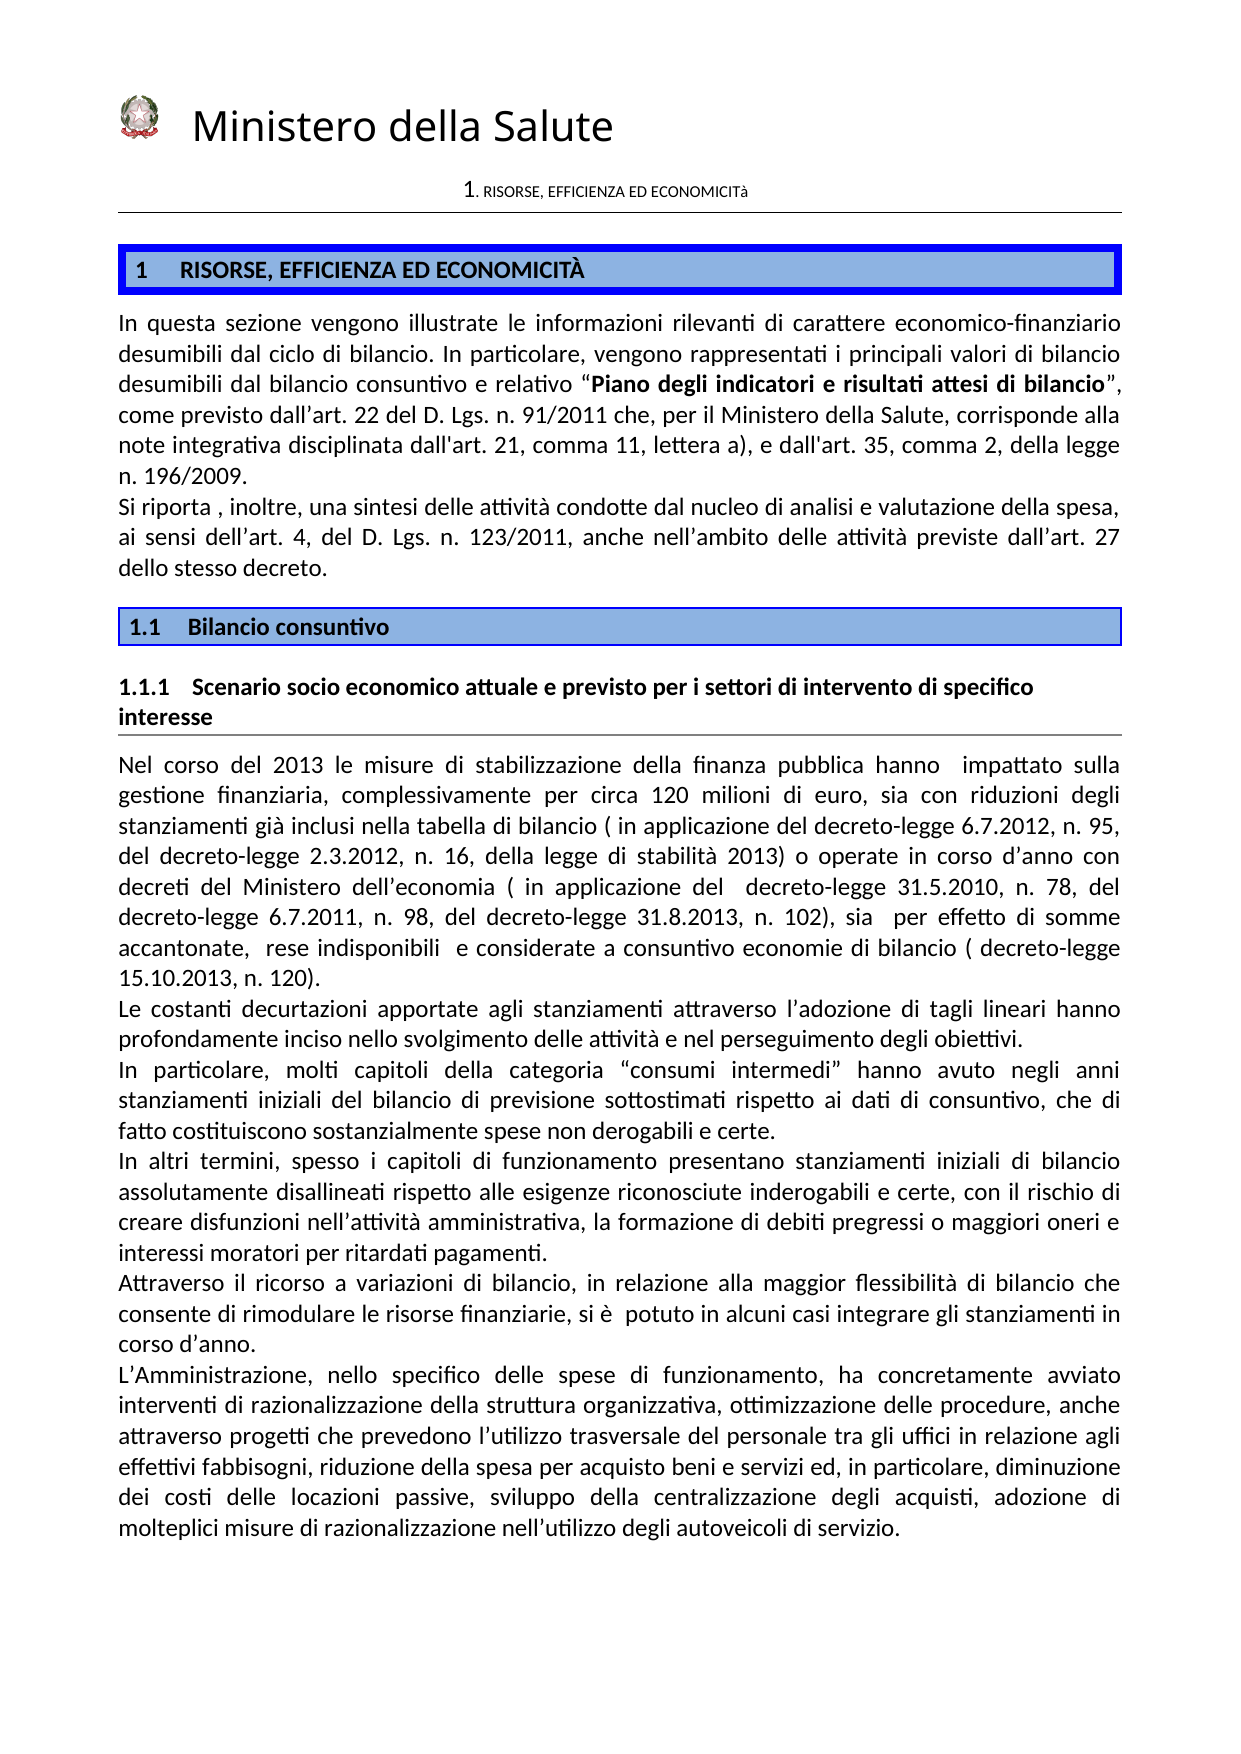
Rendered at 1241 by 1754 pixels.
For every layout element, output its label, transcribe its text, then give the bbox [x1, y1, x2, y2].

text L’Amministrazione, nello specifico delle spese di funzionamento, ha concretamente avviato interventi di razionalizzazione della struttura organizzativa, ottimizzazione delle procedure, anche attraverso progetti che prevedono l’utilizzo trasversale del personale tra gli uffici in relazione agli effettivi fabbisogni, riduzione della spesa per acquisto beni e servizi ed, in particolare, diminuzione dei costi delle locazioni passive, sviluppo della centralizzazione degli acquisti, adozione di molteplici misure di razionalizzazione nell’utilizzo degli autoveicoli di servizio. [118, 1359, 1122, 1542]
text Attraverso il ricorso a variazioni di bilancio, in relazione alla maggior flessibilità di bilancio che consente di rimodulare le risorse finanziarie, si è potuto in alcuni casi integrare gli stanziamenti in corso d’anno. [118, 1268, 1122, 1359]
subtitle Bilancio consuntivo [120, 609, 1120, 644]
text In altri termini, spesso i capitoli di funzionamento presentano stanziamenti iniziali di bilancio assolutamente disallineati rispetto alle esigenze riconosciute inderogabili e certe, con il rischio di creare disfunzioni nell’attività amministrativa, la formazione di debiti pregressi o maggiori oneri e interessi moratori per ritardati pagamenti. [118, 1146, 1122, 1268]
picture [119, 93, 161, 141]
text Le costanti decurtazioni apportate agli stanziamenti attraverso l’adozione di tagli lineari hanno profondamente inciso nello svolgimento delle attività e nel perseguimento degli obiettivi. [118, 993, 1122, 1054]
text In particolare, molti capitoli della categoria “consumi intermedi” hanno avuto negli anni stanziamenti iniziali del bilancio di previsione sottostimati rispetto ai dati di consuntivo, che di fatto costituiscono sostanzialmente spese non derogabili e certe. [118, 1054, 1122, 1146]
subtitle RISORSE, EFFICIENZA ED ECONOMICITà [126, 252, 1114, 287]
text Si riporta , inoltre, una sintesi delle attività condotte dal nucleo di analisi e valutazione della spesa, ai sensi dell’art. 4, del D. Lgs. n. 123/2011, anche nell’ambito delle attività previste dall’art. 27 dello stesso decreto. [118, 491, 1122, 582]
subtitle Scenario socio economico attuale e previsto per i settori di intervento di specifico interesse [118, 671, 1122, 734]
text Nel corso del 2013 le misure di stabilizzazione della finanza pubblica hanno impattato sulla gestione finanziaria, complessivamente per circa 120 milioni di euro, sia con riduzioni degli stanziamenti già inclusi nella tabella di bilancio ( in applicazione del decreto-legge 6.7.2012, n. 95, del decreto-legge 2.3.2012, n. 16, della legge di stabilità 2013) o operate in corso d’anno con decreti del Ministero dell’economia ( in applicazione del decreto-legge 31.5.2010, n. 78, del decreto-legge 6.7.2011, n. 98, del decreto-legge 31.8.2013, n. 102), sia per effetto di somme accantonate, rese indisponibili e considerate a consuntivo economie di bilancio ( decreto-legge 15.10.2013, n. 120). [118, 749, 1122, 993]
text In questa sezione vengono illustrate le informazioni rilevanti di carattere economico-finanziario desumibili dal ciclo di bilancio. In particolare, vengono rappresentati i principali valori di bilancio desumibili dal bilancio consuntivo e relativo “Piano degli indicatori e risultati attesi di bilancio”, come previsto dall’art. 22 del D. Lgs. n. 91/2011 che, per il Ministero della Salute, corrisponde alla note integrativa disciplinata dall'art. 21, comma 11, lettera a), e dall'art. 35, comma 2, della legge n. 196/2009. [118, 307, 1122, 491]
